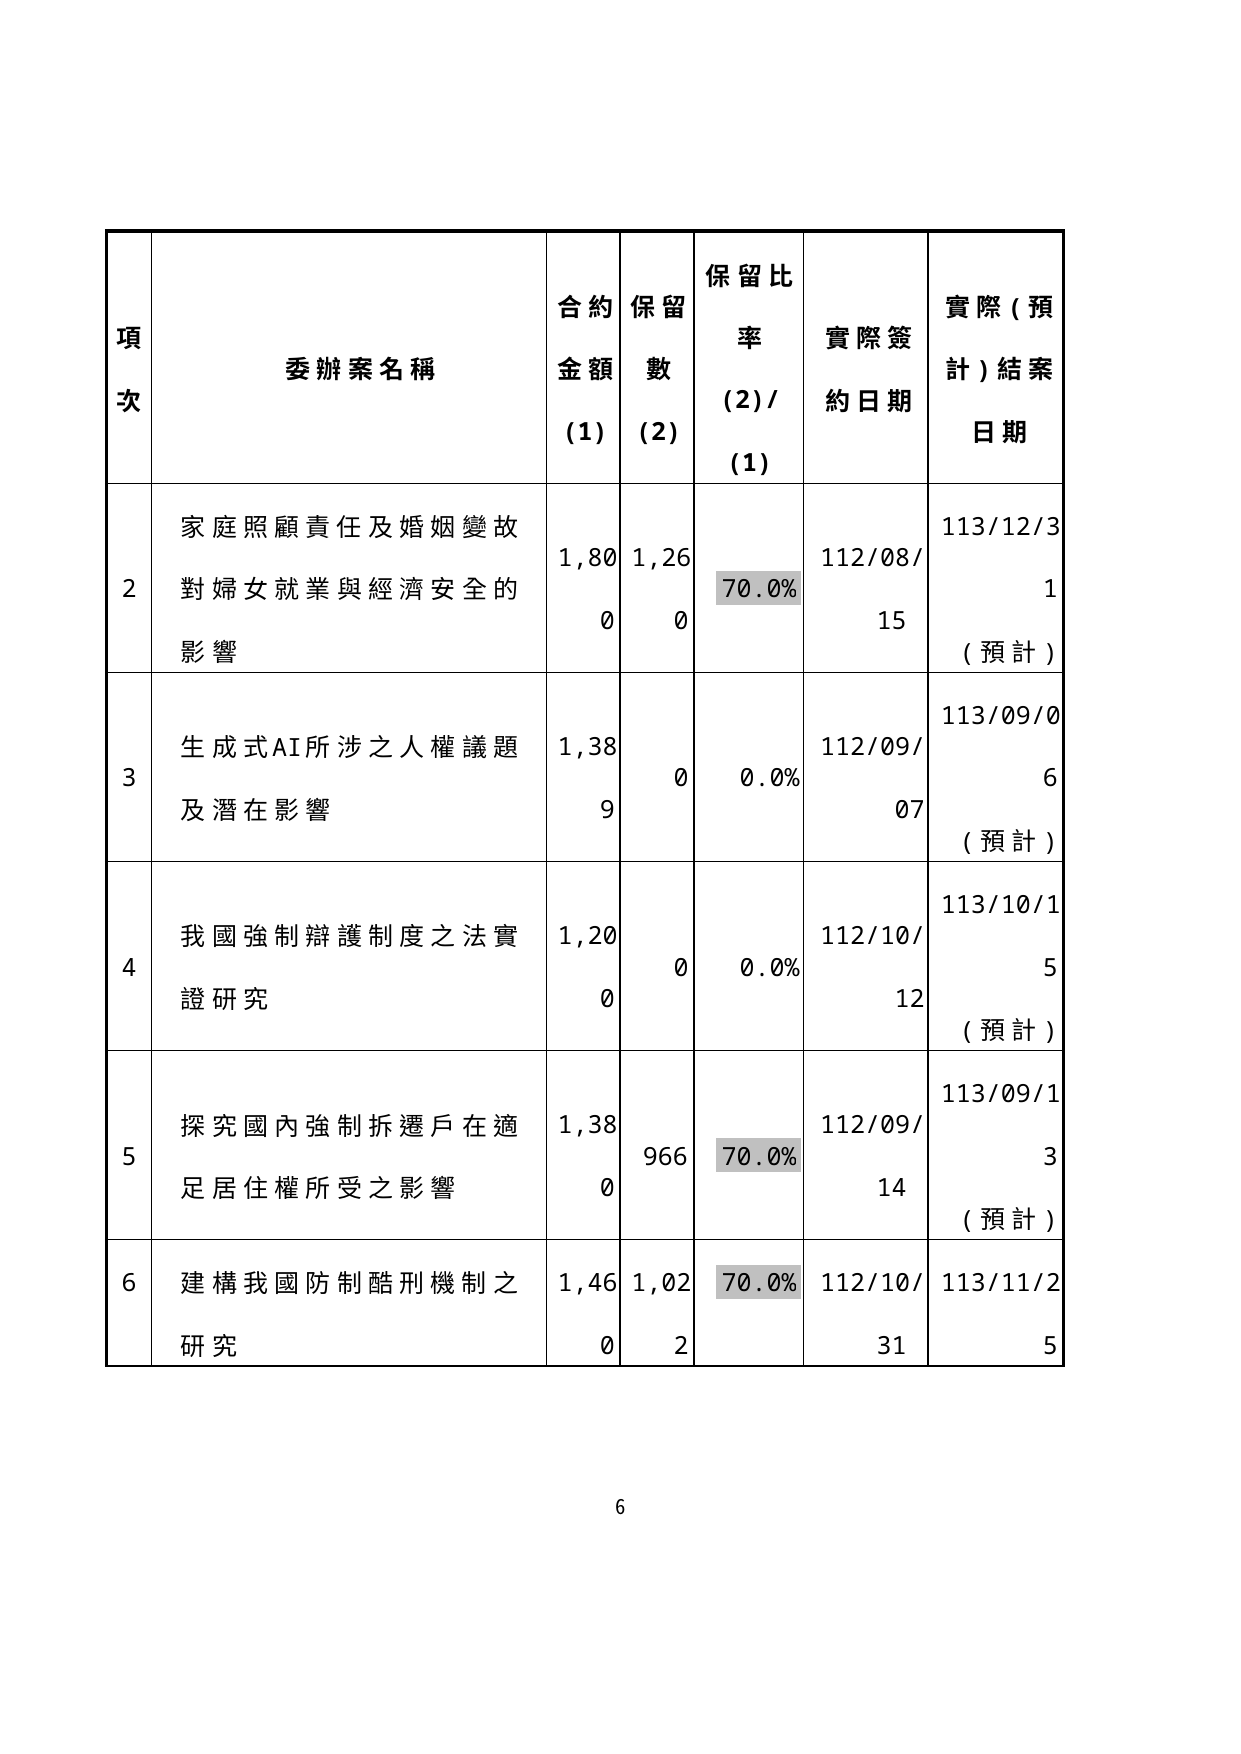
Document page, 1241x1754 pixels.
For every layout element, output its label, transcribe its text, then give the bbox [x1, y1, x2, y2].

table_header 委辦案名稱 [152, 233, 546, 482]
table_cell 966 [621, 1051, 693, 1239]
table_cell 1,800 [547, 484, 619, 671]
table_header 合約金額(1) [547, 233, 619, 482]
table_cell 113/09/13 (預計) [929, 1051, 1062, 1239]
table_cell 4 [108, 862, 151, 1049]
table_cell 1,460 [547, 1240, 619, 1365]
table_cell 70.0% [695, 1240, 803, 1365]
table_header 實際(預計)結案日期 [929, 233, 1062, 482]
table_cell 5 [108, 1051, 151, 1239]
table_cell 113/11/25 [929, 1240, 1062, 1365]
table_cell 1,380 [547, 1051, 619, 1239]
table_cell 1,022 [621, 1240, 693, 1365]
table_cell 112/10/12 [804, 862, 927, 1049]
table_cell 112/09/14 [804, 1051, 927, 1239]
table_cell 0.0% [695, 673, 803, 861]
table_cell 生成式AI所涉之人權議題及潛在影響 [152, 673, 546, 861]
table_header 實際簽約日期 [804, 233, 927, 482]
table_cell 113/12/31 (預計) [929, 484, 1062, 671]
table_cell 113/10/15 (預計) [929, 862, 1062, 1049]
table_cell 我國強制辯護制度之法實證研究 [152, 862, 546, 1049]
table_header 保留數(2) [621, 233, 693, 482]
table_cell 112/10/31 [804, 1240, 927, 1365]
table_cell 2 [108, 484, 151, 671]
table_cell 3 [108, 673, 151, 861]
table_header 項次 [108, 233, 151, 482]
table_cell 0 [621, 673, 693, 861]
table_cell 1,389 [547, 673, 619, 861]
table_cell 1,260 [621, 484, 693, 671]
table_cell 0 [621, 862, 693, 1049]
table_cell 113/09/06 (預計) [929, 673, 1062, 861]
table_header 保留比率(2)/(1) [695, 233, 803, 482]
table_cell 0.0% [695, 862, 803, 1049]
table_cell 70.0% [695, 484, 803, 671]
table_cell 家庭照顧責任及婚姻變故對婦女就業與經濟安全的影響 [152, 484, 546, 671]
table_cell 6 [108, 1240, 151, 1365]
table_cell 建構我國防制酷刑機制之研究 [152, 1240, 546, 1365]
table_cell 探究國內強制拆遷戶在適足居住權所受之影響 [152, 1051, 546, 1239]
table_cell 112/09/07 [804, 673, 927, 861]
table_cell 1,200 [547, 862, 619, 1049]
table_cell 112/08/15 [804, 484, 927, 671]
table_cell 70.0% [695, 1051, 803, 1239]
